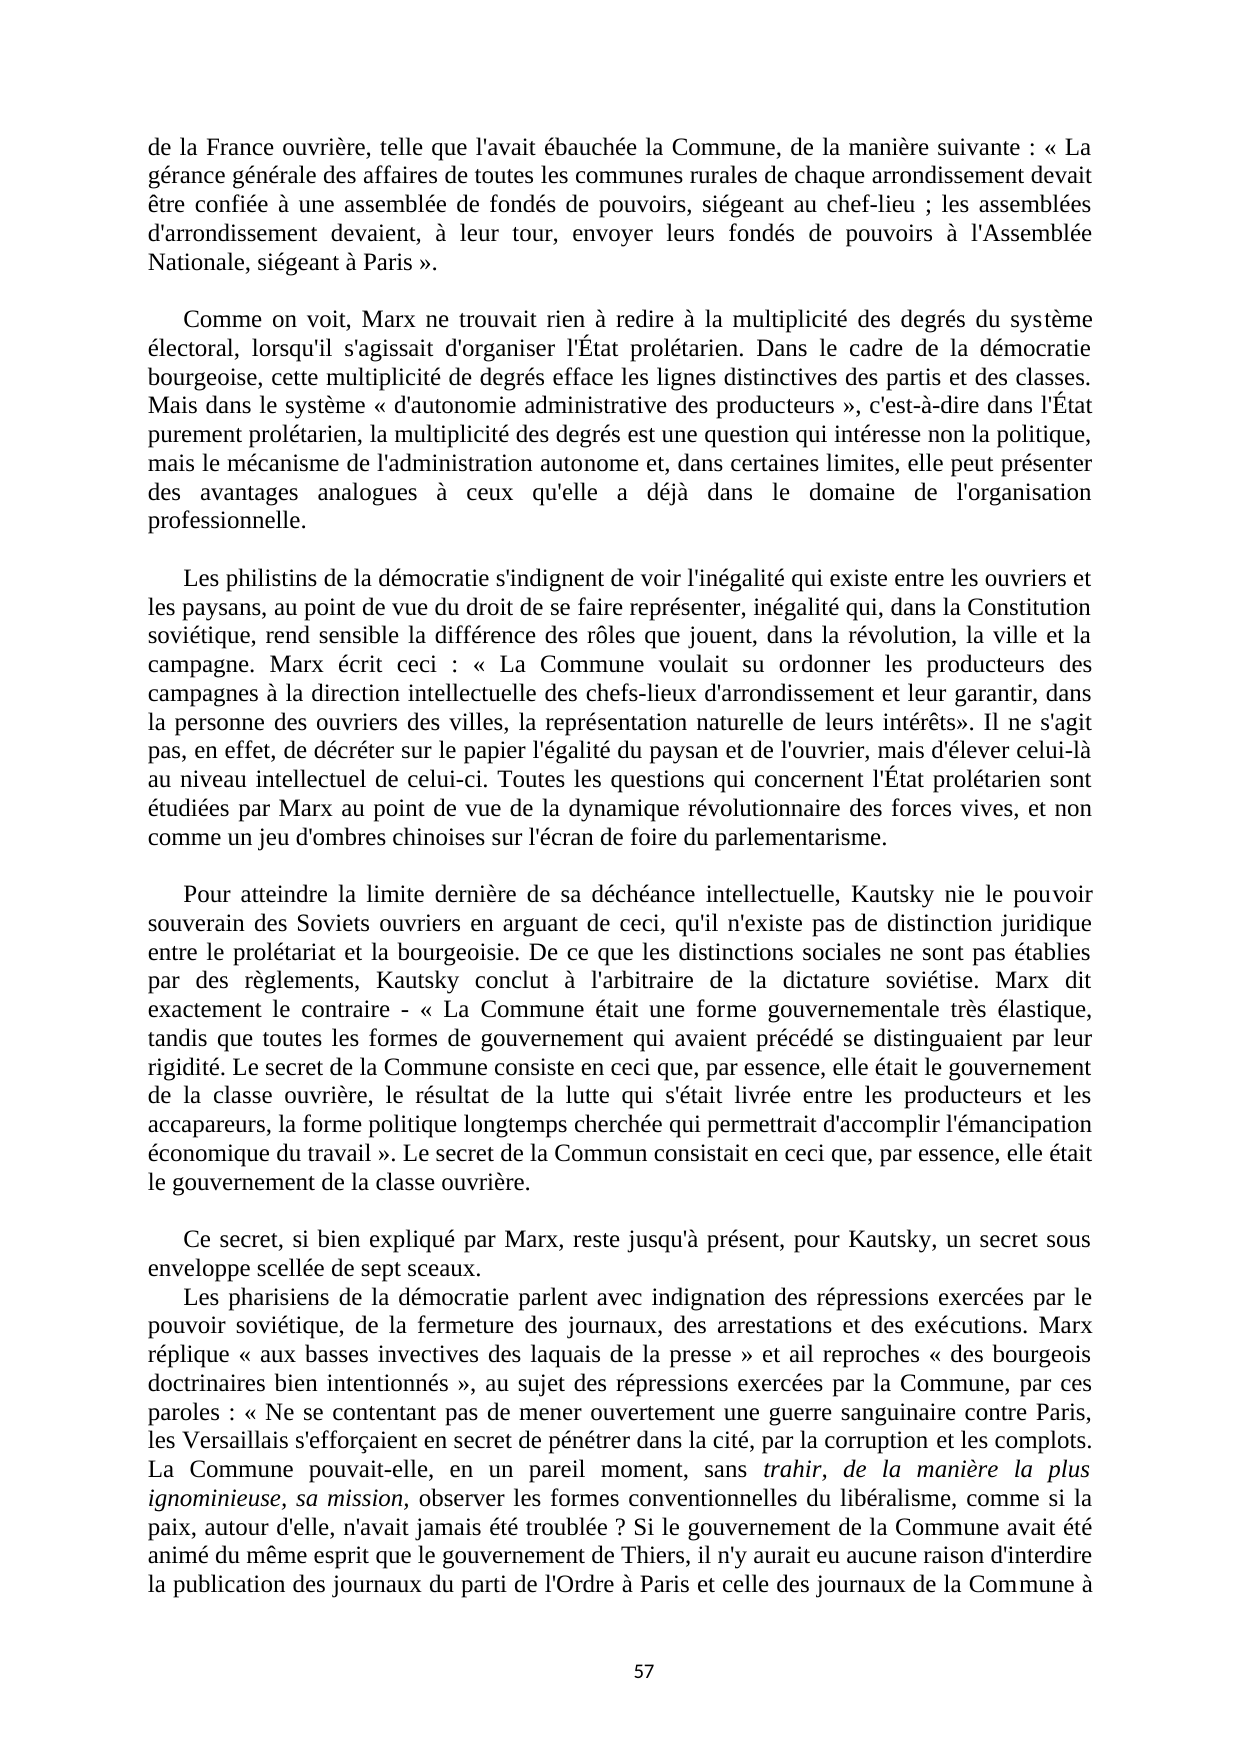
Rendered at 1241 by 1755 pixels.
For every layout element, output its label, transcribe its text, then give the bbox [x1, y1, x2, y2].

text Les philistins de la démocratie s'indignent de voir l'inégalité qui existe entre les ouvriers et les paysans, au point de vue du droit de se faire représenter, inégalité qui, dans la Constitution soviétique, rend sensible la différence des rôles que jouent, dans la révolution, la ville et la campagne. Marx écrit ceci : « La Commune voulait su or­don­ner les producteurs des campagnes à la direction intellectuelle des chefs-lieux d'arrondissement et leur garantir, dans la personne des ouvriers des villes, la repré­sentation naturelle de leurs intérêts». Il ne s'agit pas, en effet, de décréter sur le papier l'égalité du paysan et de l'ouvrier, mais d'élever celui-là au niveau intellectuel de celui-ci. Toutes les questions qui concernent l'État prolétarien sont étudiées par Marx au point de vue de la dynamique révolutionnaire des forces vives, et non comme un jeu d'ombres chinoises sur l'écran de foire du parlementarisme. [148, 563, 1093, 850]
text Pour atteindre la limite dernière de sa déchéance intellectuelle, Kautsky nie le pou­voir souverain des Soviets ouvriers en arguant de ceci, qu'il n'existe pas de distinction juridique entre le prolétariat et la bourgeoisie. De ce que les distinctions sociales ne sont pas établies par des règlements, Kautsky conclut à l'arbitraire de la dictature soviétise. Marx dit exactement le contraire - « La Commune était une for­me gouvernementale très élastique, tandis que toutes les formes de gouvernement qui avaient précédé se distinguaient par leur rigidité. Le secret de la Commune consiste en ceci que, par essence, elle était le gouvernement de la classe ouvrière, le résultat de la lutte qui s'était livrée entre les producteurs et les accapareurs, la forme politique longtemps cherchée qui permettrait d'accomplir l'émancipation économique du tra­vail ». Le secret de la Commun consistait en ceci que, par essence, elle était le gouvernement de la classe ouvrière. [148, 879, 1093, 1195]
text Les pharisiens de la démocratie parlent avec indignation des répressions exercées par le pouvoir soviétique, de la fermeture des journaux, des arrestations et des exé­cu­tions. Marx réplique « aux basses invectives des laquais de la presse » et ail reproches « des bourgeois doctrinaires bien intentionnés », au sujet des répressions exercées par la Commune, par ces paroles : « Ne se contentant pas de mener ouvertement une guerre sanguinaire contre Paris, les Versaillais s'efforçaient en secret de pénétrer dans la cité, par la corruption et les complots. La Commune pouvait-elle, en un pareil moment, sans trahir, de la manière la plus ignominieuse, sa mission, observer les formes conventionnelles du libéralisme, comme si la paix, autour d'elle, n'avait jamais été troublée ? Si le gouvernement de la Commune avait été animé du même esprit que le gouvernement de Thiers, il n'y aurait eu aucune raison d'interdire la publication des journaux du parti de l'Ordre à Paris et celle des journaux de la Com­mune à [148, 1282, 1093, 1598]
text Ce secret, si bien expliqué par Marx, reste jusqu'à présent, pour Kautsky, un secret sous enveloppe scellée de sept sceaux. [148, 1224, 1093, 1282]
text de la France ouvrière, telle que l'avait ébauchée la Commune, de la manière suivante : « La gérance générale des affaires de toutes les communes rurales de chaque arrondissement devait être confiée à une assemblée de fondés de pouvoirs, siégeant au chef-lieu ; les assemblées d'arrondissement devaient, à leur tour, envoyer leurs fondés de pouvoirs à l'Assemblée Nationale, siégeant à Paris ». [148, 132, 1093, 275]
text Comme on voit, Marx ne trouvait rien à redire à la multiplicité des degrés du sys­tème électoral, lorsqu'il s'agissait d'organiser l'État prolétarien. Dans le cadre de la démocratie bourgeoise, cette multiplicité de degrés efface les lignes distinctives des partis et des classes. Mais dans le système « d'autonomie administrative des produc­teurs », c'est-à-dire dans l'État purement prolétarien, la multiplicité des degrés est une question qui intéresse non la politique, mais le mécanisme de l'administration auto­nome et, dans certaines limites, elle peut présenter des avantages analogues à ceux qu'elle a déjà dans le domaine de l'organisation professionnelle. [148, 304, 1093, 534]
